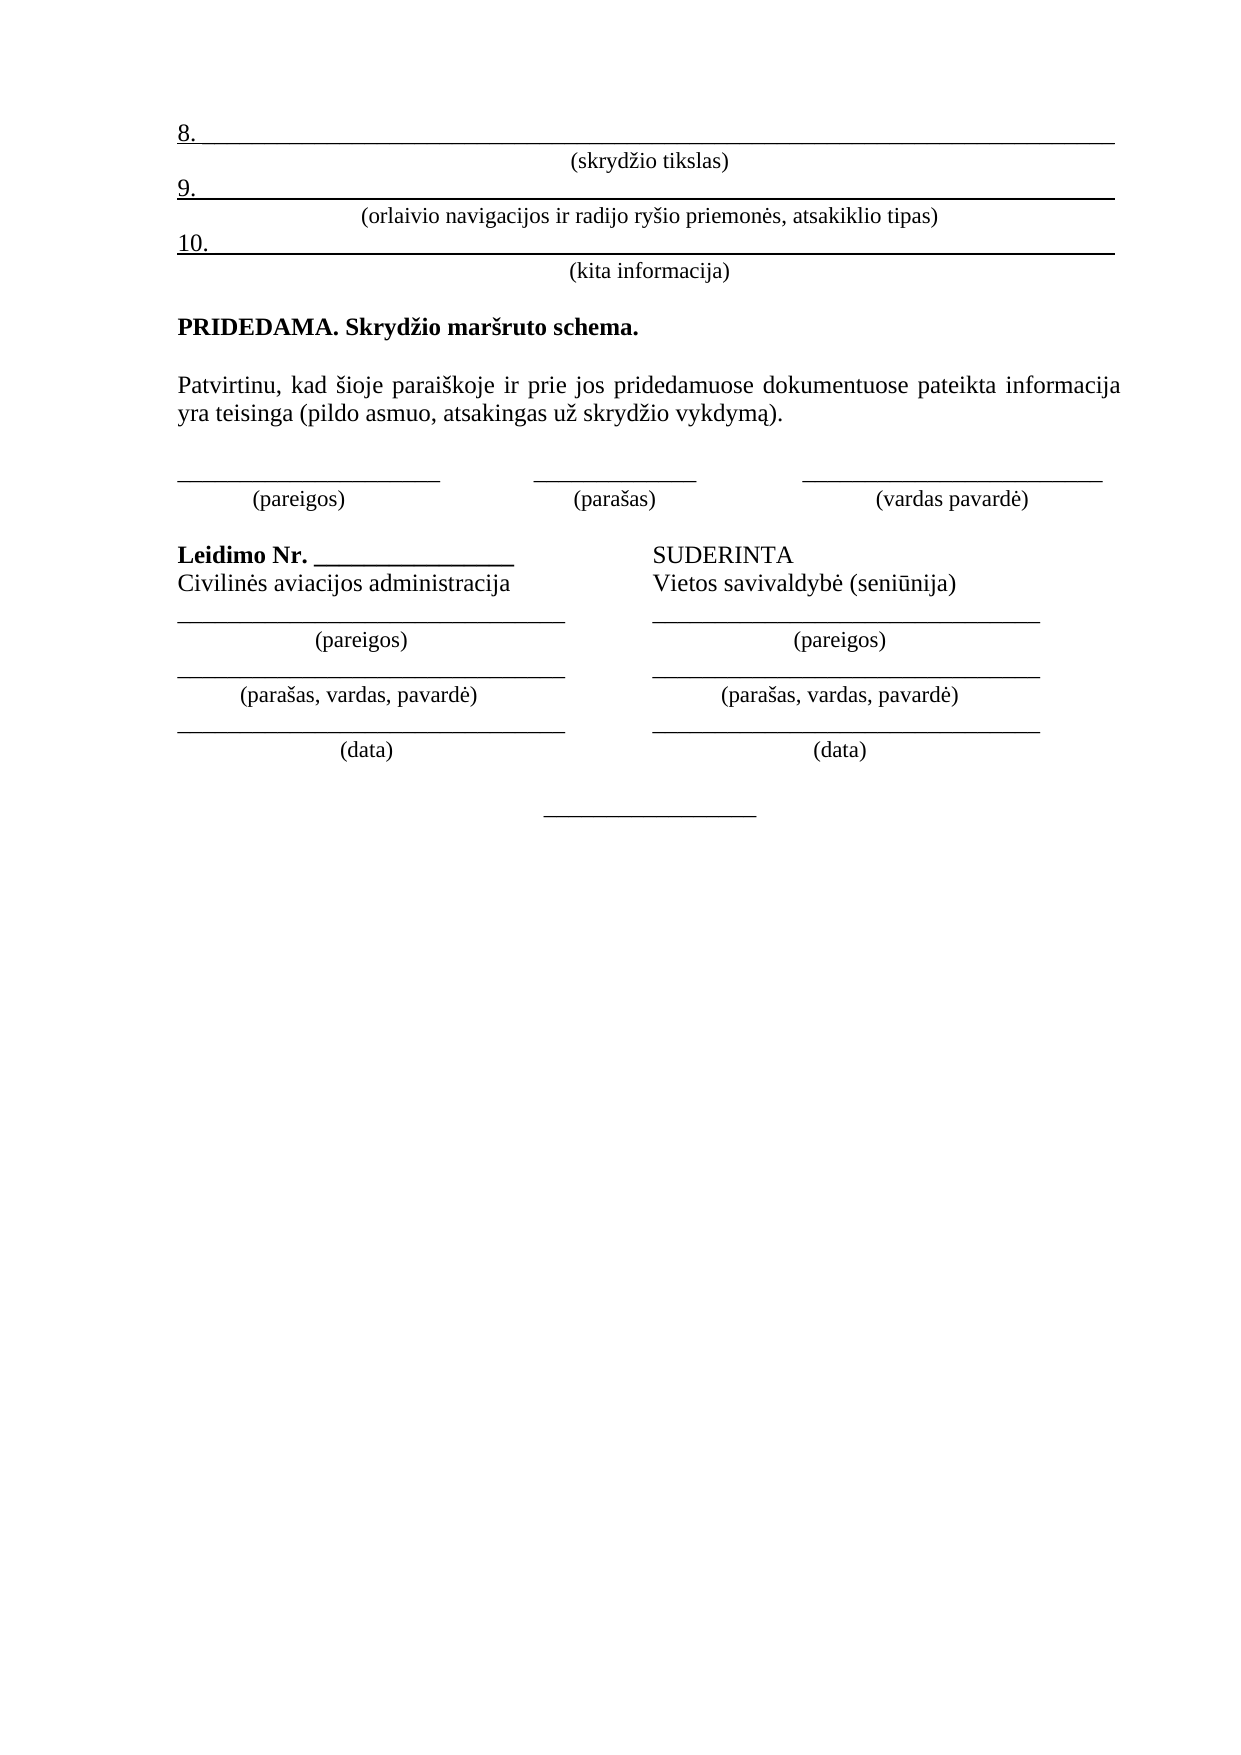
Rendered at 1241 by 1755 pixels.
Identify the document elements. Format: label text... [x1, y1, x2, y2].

text Civilinės aviacijos administracija Vietos savivaldybė (seniūnija) [177, 568, 1122, 597]
text (parašas, vardas, pavardė) (parašas, vardas, pavardė) [240, 681, 1122, 707]
text _______________________________ _______________________________ [177, 707, 1122, 736]
text _______________________________ _______________________________ [177, 597, 1122, 626]
text 10. [177, 228, 1122, 257]
text Patvirtinu, kad šioje paraiškoje ir prie jos pridedamuose dokumentuose pateikta informacija yra teisinga (pildo asmuo, atsakingas už skrydžio vykdymą). [177, 370, 1122, 427]
text 9. [177, 173, 1122, 202]
text (skrydžio tikslas) [177, 147, 1122, 173]
text Leidimo Nr. ________________ SUDERINTA [177, 540, 1122, 568]
text 8. [177, 118, 1122, 147]
text (pareigos) (pareigos) [315, 626, 1122, 652]
text (data) (data) [340, 736, 1122, 763]
text _________________ [177, 791, 1122, 820]
text (kita informacija) [177, 257, 1122, 283]
text (pareigos) (parašas) (vardas pavardė) [252, 485, 1122, 511]
text (orlaivio navigacijos ir radijo ryšio priemonės, atsakiklio tipas) [177, 202, 1122, 228]
text PRIDEDAMA. Skrydžio maršruto schema. [177, 312, 1122, 341]
text _____________________ _____________ ________________________ [177, 456, 1122, 485]
text _______________________________ _______________________________ [177, 652, 1122, 681]
